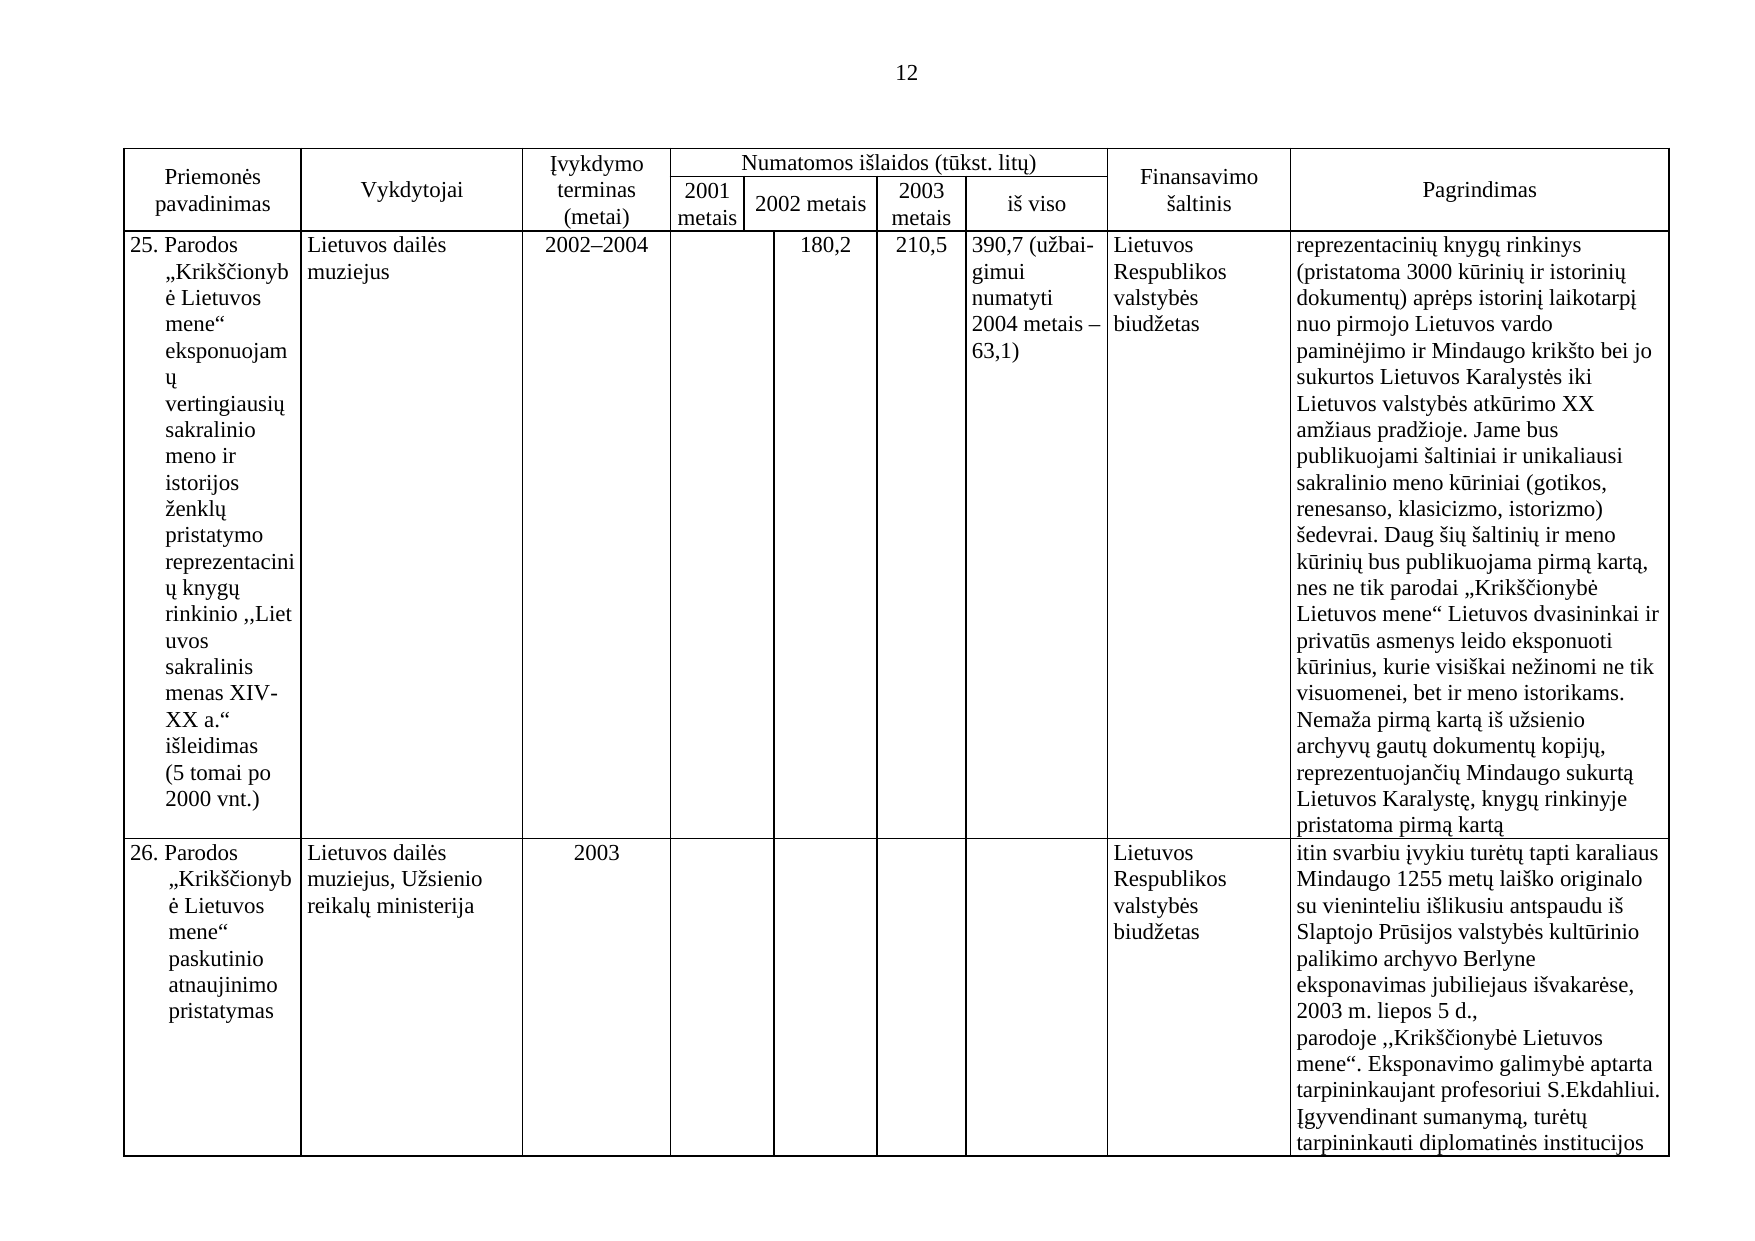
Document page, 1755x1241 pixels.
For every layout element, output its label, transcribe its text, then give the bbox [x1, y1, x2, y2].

table_header Įvykdymo terminas (metai) [523, 149, 670, 230]
table_cell 390,7 (užbai-gimui numatyti 2004 metais – 63,1) [967, 232, 1107, 838]
table_header Numatomos išlaidos (tūkst. litų) [671, 149, 1107, 176]
table_header Priemonės pavadinimas [125, 149, 300, 230]
table_cell 210,5 [878, 232, 965, 838]
table_header Pagrindimas [1291, 149, 1668, 230]
table_cell [671, 232, 773, 838]
table_cell 2003 [523, 839, 670, 1155]
table_cell [671, 839, 773, 1155]
table_cell 180,2 [775, 232, 876, 838]
table_header Vykdytojai [302, 149, 522, 230]
table_cell itin svarbiu įvykiu turėtų tapti karaliaus Mindaugo 1255 metų laiško originalo su vieninteliu išlikusiu antspaudu iš Slaptojo Prūsijos valstybės kultūrinio palikimo archyvo Berlyne eksponavimas jubiliejaus išvakarėse, 2003 m. liepos 5 d., parodoje ,,Krikščionybė Lietuvos mene“. Eksponavimo galimybė aptarta tarpininkaujant profesoriui S.Ekdahliui. Įgyvendinant sumanymą, turėtų tarpininkauti diplomatinės institucijos [1291, 839, 1668, 1155]
table_cell Lietuvos Respublikos valstybės biudžetas [1108, 232, 1290, 838]
table_cell 2002–2004 [523, 232, 670, 838]
table_cell 26. Parodos „Krikščionybė Lietuvos mene“ paskutinio atnaujinimo pristatymas [125, 839, 300, 1155]
table_header Finansavimo šaltinis [1108, 149, 1290, 230]
table_cell Lietuvos Respublikos valstybės biudžetas [1108, 839, 1290, 1155]
table_cell reprezentacinių knygų rinkinys (pristatoma 3000 kūrinių ir istorinių dokumentų) aprėps istorinį laikotarpį nuo pirmojo Lietuvos vardo paminėjimo ir Mindaugo krikšto bei jo sukurtos Lietuvos Karalystės iki Lietuvos valstybės atkūrimo XX amžiaus pradžioje. Jame bus publikuojami šaltiniai ir unikaliausi sakralinio meno kūriniai (gotikos, renesanso, klasicizmo, istorizmo) šedevrai. Daug šių šaltinių ir meno kūrinių bus publikuojama pirmą kartą, nes ne tik parodai „Krikščionybė Lietuvos mene“ Lietuvos dvasininkai ir privatūs asmenys leido eksponuoti kūrinius, kurie visiškai nežinomi ne tik visuomenei, bet ir meno istorikams. Nemaža pirmą kartą iš užsienio archyvų gautų dokumentų kopijų, reprezentuojančių Mindaugo sukurtą Lietuvos Karalystę, knygų rinkinyje pristatoma pirmą kartą [1291, 232, 1668, 838]
table_cell Lietuvos dailės muziejus [302, 232, 522, 838]
table_cell [878, 839, 965, 1155]
table_cell [967, 839, 1107, 1155]
table_cell 25. Parodos „Krikščionybė Lietuvos mene“ eksponuojamų vertingiausių sakralinio meno ir istorijos ženklų pristatymo reprezentacinių knygų rinkinio ,,Lietuvos sakralinis menas XIV-XX a.“ išleidimas (5 tomai po 2000 vnt.) [125, 232, 300, 838]
table_cell 2001 metais [671, 177, 743, 230]
table_cell [775, 839, 876, 1155]
table_cell 2002 metais [745, 177, 876, 230]
table_cell iš viso [967, 177, 1107, 230]
table_cell 2003 metais [878, 177, 965, 230]
table_cell Lietuvos dailės muziejus, Užsienio reikalų ministerija [302, 839, 522, 1155]
